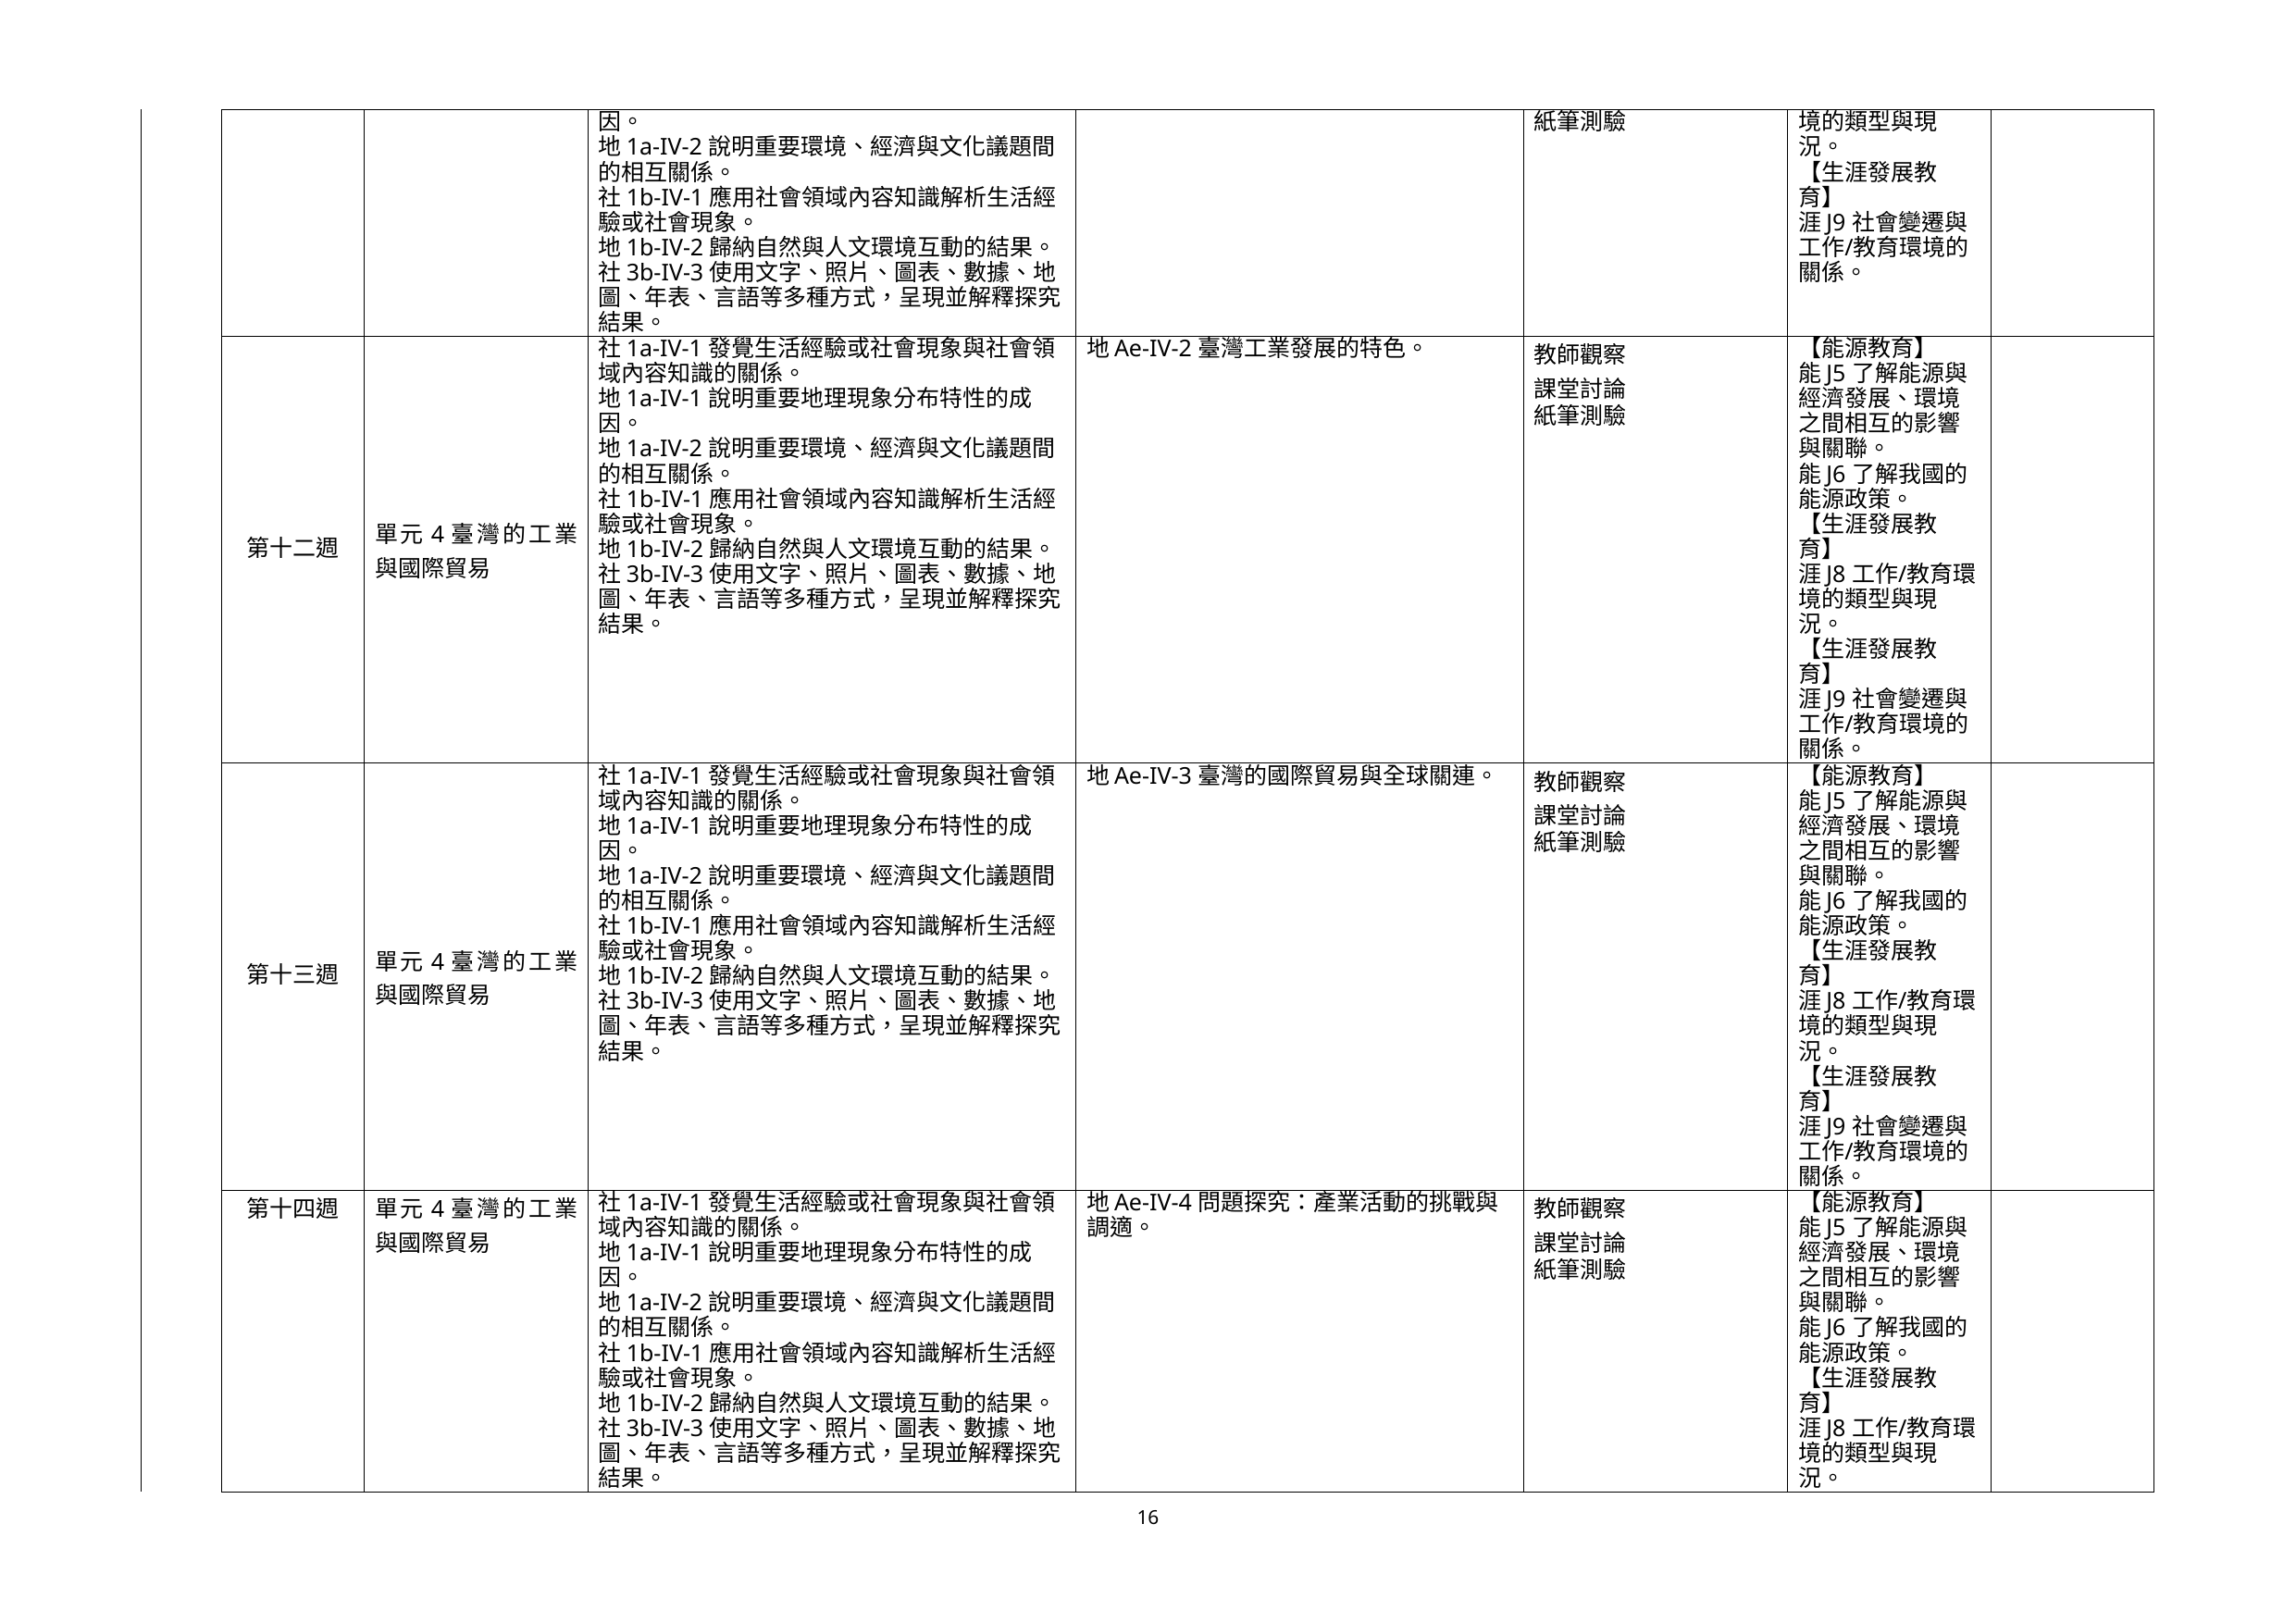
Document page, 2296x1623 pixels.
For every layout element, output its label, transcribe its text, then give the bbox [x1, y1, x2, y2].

table_cell [1992, 1191, 2153, 1492]
table_cell 境的類型與現況。 【生涯發展教育】 涯J9 社會變遷與工作/教育環境的關係。 [1788, 110, 1991, 336]
table_cell 教師觀察 課堂討論 紙筆測驗 [1524, 763, 1787, 1190]
table_cell 教師觀察 課堂討論 紙筆測驗 [1524, 1191, 1787, 1492]
table_cell [222, 110, 364, 336]
table_cell 第十四週 [222, 1191, 364, 1492]
table_cell 因。 地1a-IV-2 說明重要環境、經濟與文化議題間的相互關係。 社1b-IV-1 應用社會領域內容知識解析生活經驗或社會現象。 地1b-IV-2 歸納自然與人文環境互動的結果。 社3b-IV-3 使用文字、照片、圖表、數據、地圖、年表、言語等多種方式，呈現並解釋探究結果。 [589, 110, 1075, 336]
table_cell 【能源教育】 能J5 了解能源與經濟發展、環境之間相互的影響與關聯。 能J6 了解我國的能源政策。 【生涯發展教育】 涯J8 工作/教育環境的類型與現況。 [1788, 1191, 1991, 1492]
table_cell [1992, 110, 2153, 336]
table_cell 單元4臺灣的工業與國際貿易 [365, 1191, 588, 1492]
table_cell 第十二週 [222, 337, 364, 762]
table_cell 社1a-IV-1 發覺生活經驗或社會現象與社會領域內容知識的關係。 地1a-IV-1 說明重要地理現象分布特性的成因。 地1a-IV-2 說明重要環境、經濟與文化議題間的相互關係。 社1b-IV-1 應用社會領域內容知識解析生活經驗或社會現象。 地1b-IV-2 歸納自然與人文環境互動的結果。 社3b-IV-3 使用文字、照片、圖表、數據、地圖、年表、言語等多種方式，呈現並解釋探究結果。 [589, 763, 1075, 1190]
table_cell 單元4臺灣的工業與國際貿易 [365, 337, 588, 762]
table_cell [1992, 763, 2153, 1190]
table_cell 社1a-IV-1 發覺生活經驗或社會現象與社會領域內容知識的關係。 地1a-IV-1 說明重要地理現象分布特性的成因。 地1a-IV-2 說明重要環境、經濟與文化議題間的相互關係。 社1b-IV-1 應用社會領域內容知識解析生活經驗或社會現象。 地1b-IV-2 歸納自然與人文環境互動的結果。 社3b-IV-3 使用文字、照片、圖表、數據、地圖、年表、言語等多種方式，呈現並解釋探究結果。 [589, 337, 1075, 762]
table_cell 單元4臺灣的工業與國際貿易 [365, 763, 588, 1190]
table_cell 【能源教育】 能J5 了解能源與經濟發展、環境之間相互的影響與關聯。 能J6 了解我國的能源政策。 【生涯發展教育】 涯J8 工作/教育環境的類型與現況。 【生涯發展教育】 涯J9 社會變遷與工作/教育環境的關係。 [1788, 337, 1991, 762]
table_cell [365, 110, 588, 336]
table_cell [1076, 110, 1523, 336]
table_cell 教師觀察 課堂討論 紙筆測驗 [1524, 337, 1787, 762]
table_cell 【能源教育】 能J5 了解能源與經濟發展、環境之間相互的影響與關聯。 能J6 了解我國的能源政策。 【生涯發展教育】 涯J8 工作/教育環境的類型與現況。 【生涯發展教育】 涯J9 社會變遷與工作/教育環境的關係。 [1788, 763, 1991, 1190]
table_cell 地Ae-IV-4 問題探究：產業活動的挑戰與調適。 [1076, 1191, 1523, 1492]
table_cell 第十三週 [222, 763, 364, 1190]
table_cell 地Ae-IV-3 臺灣的國際貿易與全球關連。 [1076, 763, 1523, 1190]
table_cell 地Ae-IV-2 臺灣工業發展的特色。 [1076, 337, 1523, 762]
table_cell 社1a-IV-1 發覺生活經驗或社會現象與社會領域內容知識的關係。 地1a-IV-1 說明重要地理現象分布特性的成因。 地1a-IV-2 說明重要環境、經濟與文化議題間的相互關係。 社1b-IV-1 應用社會領域內容知識解析生活經驗或社會現象。 地1b-IV-2 歸納自然與人文環境互動的結果。 社3b-IV-3 使用文字、照片、圖表、數據、地圖、年表、言語等多種方式，呈現並解釋探究結果。 [589, 1191, 1075, 1492]
table_cell [1992, 337, 2153, 762]
table_cell 紙筆測驗 [1524, 110, 1787, 336]
